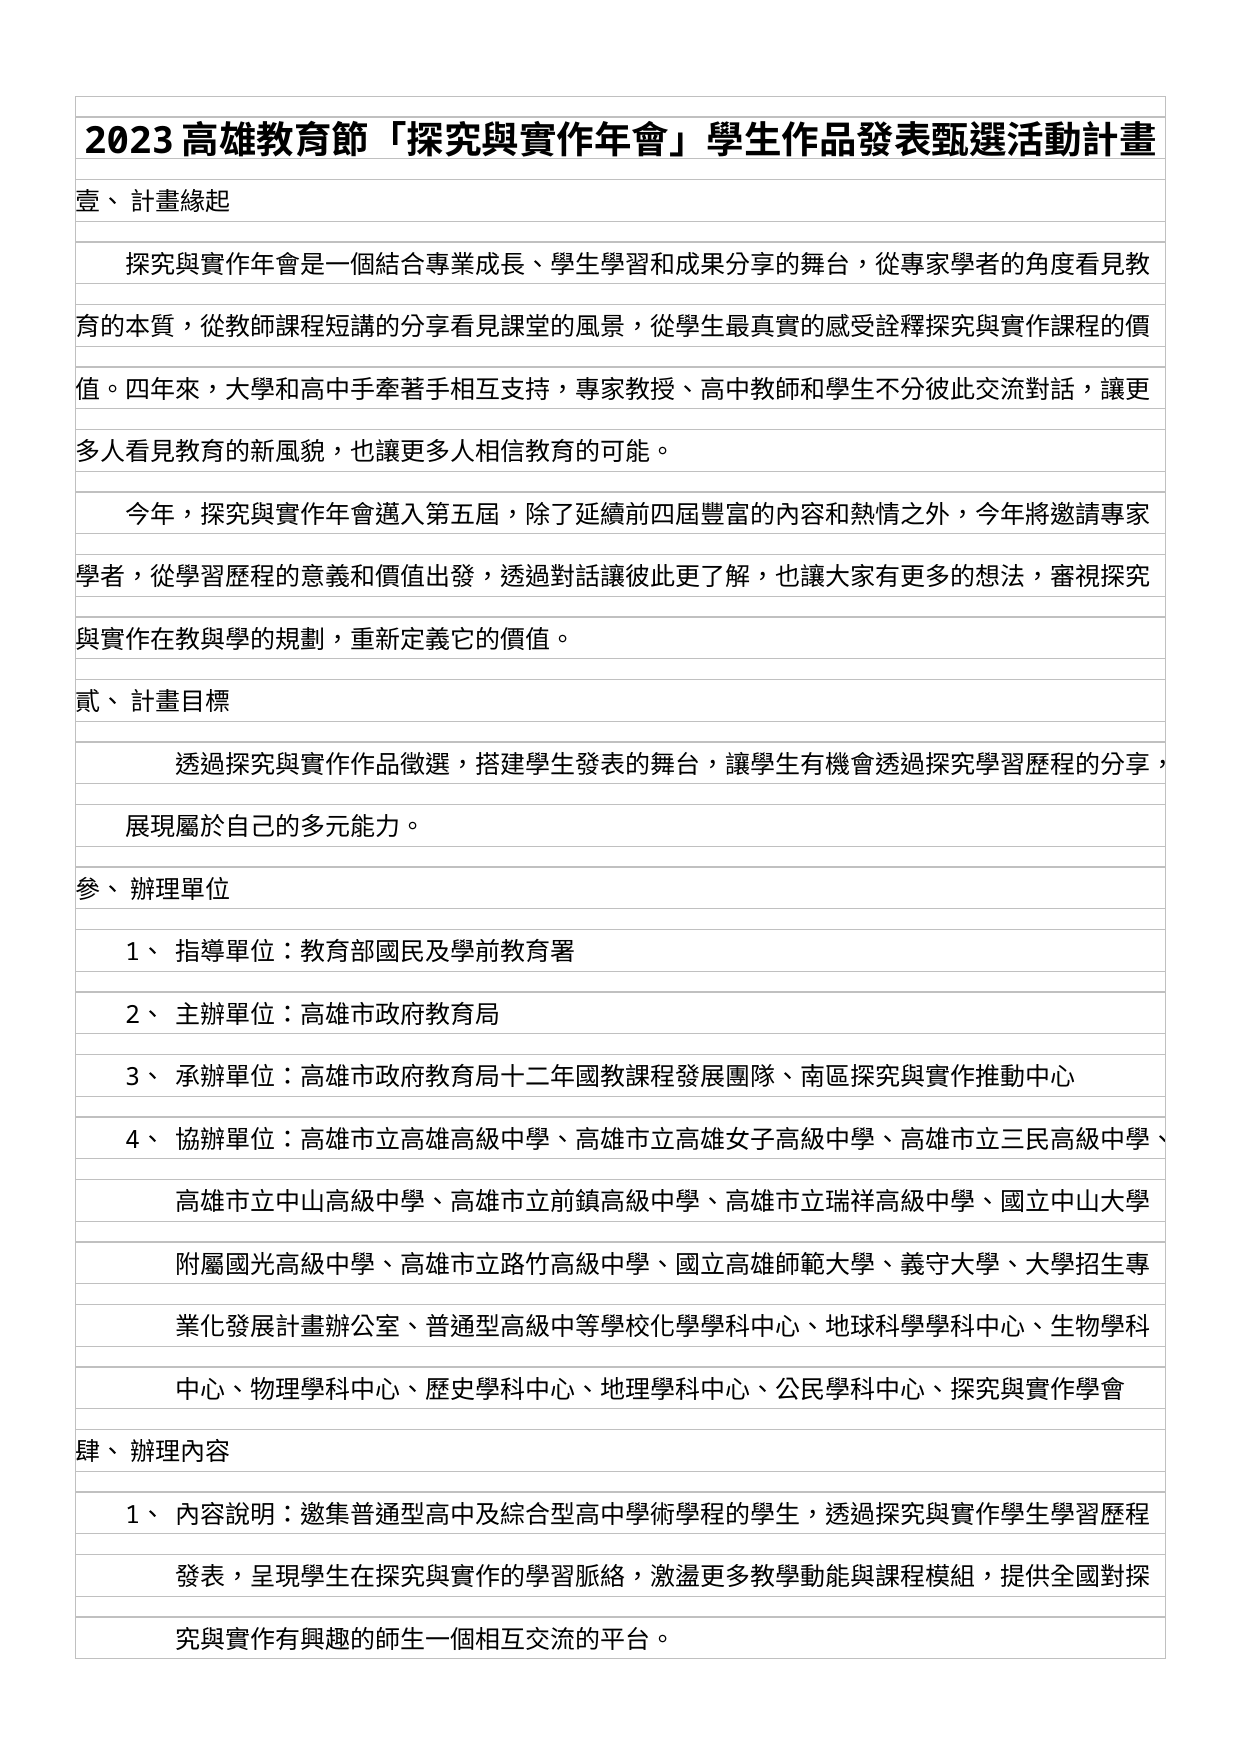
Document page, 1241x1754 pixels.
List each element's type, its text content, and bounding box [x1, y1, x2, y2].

list 計畫目標 [76, 680, 1165, 721]
list 究與實作有興趣的師生一個相互交流的平台。 [125, 1618, 1165, 1658]
text [76, 284, 1165, 304]
list 協辦單位：高雄市立高雄高級中學、高雄市立高雄女子高級中學、高雄市立三民高級中學、高雄市立中山高級中學、高雄市立前鎮高級中學、高雄市立瑞祥高級中學、國立中山大學附屬國光高級中學、高雄市立路竹高級中學、國立高雄師範大學、義守大學、大學招生專業化發展計畫辦公室、普通型高級中等學校化學學科中心、地球科學學科中心、生物學科中心、物理學科中心、歷史學科中心、地理學科中心、公民學科中心、探究與實作學會 [125, 1159, 1165, 1179]
text 多人看見教育的新風貌，也讓更多人相信教育的可能。 [76, 430, 1165, 471]
list [125, 1534, 1165, 1554]
list [125, 972, 1165, 991]
list 協辦單位：高雄市立高雄高級中學、高雄市立高雄女子高級中學、高雄市立三民高級中學、高雄市立中山高級中學、高雄市立前鎮高級中學、高雄市立瑞祥高級中學、國立中山大學附屬國光高級中學、高雄市立路竹高級中學、國立高雄師範大學、義守大學、大學招生專業化發展計畫辦公室、普通型高級中等學校化學學科中心、地球科學學科中心、生物學科中心、物理學科中心、歷史學科中心、地理學科中心、公民學科中心、探究與實作學會 [125, 1305, 1165, 1346]
list 計畫緣起 [76, 180, 1165, 221]
text [76, 472, 1165, 491]
text 透過探究與實作作品徵選，搭建學生發表的舞台，讓學生有機會透過探究學習歷程的分享，展現屬於自己的多元能力。 [125, 805, 1165, 846]
text [76, 409, 1165, 429]
list 主辦單位：高雄市政府教育局 [125, 993, 1165, 1033]
list 辦理內容 [76, 1430, 1165, 1471]
list 協辦單位：高雄市立高雄高級中學、高雄市立高雄女子高級中學、高雄市立三民高級中學、高雄市立中山高級中學、高雄市立前鎮高級中學、高雄市立瑞祥高級中學、國立中山大學附屬國光高級中學、高雄市立路竹高級中學、國立高雄師範大學、義守大學、大學招生專業化發展計畫辦公室、普通型高級中等學校化學學科中心、地球科學學科中心、生物學科中心、物理學科中心、歷史學科中心、地理學科中心、公民學科中心、探究與實作學會 [125, 1222, 1165, 1241]
list 協辦單位：高雄市立高雄高級中學、高雄市立高雄女子高級中學、高雄市立三民高級中學、高雄市立中山高級中學、高雄市立前鎮高級中學、高雄市立瑞祥高級中學、國立中山大學附屬國光高級中學、高雄市立路竹高級中學、國立高雄師範大學、義守大學、大學招生專業化發展計畫辦公室、普通型高級中等學校化學學科中心、地球科學學科中心、生物學科中心、物理學科中心、歷史學科中心、地理學科中心、公民學科中心、探究與實作學會 [125, 1347, 1165, 1366]
list 協辦單位：高雄市立高雄高級中學、高雄市立高雄女子高級中學、高雄市立三民高級中學、高雄市立中山高級中學、高雄市立前鎮高級中學、高雄市立瑞祥高級中學、國立中山大學附屬國光高級中學、高雄市立路竹高級中學、國立高雄師範大學、義守大學、大學招生專業化發展計畫辦公室、普通型高級中等學校化學學科中心、地球科學學科中心、生物學科中心、物理學科中心、歷史學科中心、地理學科中心、公民學科中心、探究與實作學會 [125, 1180, 1165, 1221]
text 2023高雄教育節「探究與實作年會」學生作品發表甄選活動計畫 [76, 118, 1165, 158]
text 育的本質，從教師課程短講的分享看見課堂的風景，從學生最真實的感受詮釋探究與實作課程的價 [76, 305, 1165, 346]
text 透過探究與實作作品徵選，搭建學生發表的舞台，讓學生有機會透過探究學習歷程的分享，展現屬於自己的多元能力。 [125, 784, 1165, 804]
text 今年，探究與實作年會邁入第五屆，除了延續前四屆豐富的內容和熱情之外，今年將邀請專家 [76, 493, 1165, 533]
list [76, 659, 1165, 679]
list [125, 1034, 1165, 1054]
text [76, 347, 1165, 366]
list [76, 1409, 1165, 1429]
text [76, 222, 1165, 241]
text 與實作在教與學的規劃，重新定義它的價值。 [76, 618, 1165, 658]
list [76, 159, 1165, 179]
text 透過探究與實作作品徵選，搭建學生發表的舞台，讓學生有機會透過探究學習歷程的分享，展現屬於自己的多元能力。 [125, 722, 1165, 741]
text 值。四年來，大學和高中手牽著手相互支持，專家教授、高中教師和學生不分彼此交流對話，讓更 [76, 368, 1165, 408]
text [76, 597, 1165, 616]
list [125, 909, 1165, 929]
list 承辦單位：高雄市政府教育局十二年國教課程發展團隊、南區探究與實作推動中心 [125, 1055, 1165, 1096]
list 協辦單位：高雄市立高雄高級中學、高雄市立高雄女子高級中學、高雄市立三民高級中學、高雄市立中山高級中學、高雄市立前鎮高級中學、高雄市立瑞祥高級中學、國立中山大學附屬國光高級中學、高雄市立路竹高級中學、國立高雄師範大學、義守大學、大學招生專業化發展計畫辦公室、普通型高級中等學校化學學科中心、地球科學學科中心、生物學科中心、物理學科中心、歷史學科中心、地理學科中心、公民學科中心、探究與實作學會 [125, 1243, 1165, 1283]
text 學者，從學習歷程的意義和價值出發，透過對話讓彼此更了解，也讓大家有更多的想法，審視探究 [76, 555, 1165, 596]
list [76, 847, 1165, 866]
list 協辦單位：高雄市立高雄高級中學、高雄市立高雄女子高級中學、高雄市立三民高級中學、高雄市立中山高級中學、高雄市立前鎮高級中學、高雄市立瑞祥高級中學、國立中山大學附屬國光高級中學、高雄市立路竹高級中學、國立高雄師範大學、義守大學、大學招生專業化發展計畫辦公室、普通型高級中等學校化學學科中心、地球科學學科中心、生物學科中心、物理學科中心、歷史學科中心、地理學科中心、公民學科中心、探究與實作學會 [125, 1284, 1165, 1304]
text [76, 534, 1165, 554]
list 協辦單位：高雄市立高雄高級中學、高雄市立高雄女子高級中學、高雄市立三民高級中學、高雄市立中山高級中學、高雄市立前鎮高級中學、高雄市立瑞祥高級中學、國立中山大學附屬國光高級中學、高雄市立路竹高級中學、國立高雄師範大學、義守大學、大學招生專業化發展計畫辦公室、普通型高級中等學校化學學科中心、地球科學學科中心、生物學科中心、物理學科中心、歷史學科中心、地理學科中心、公民學科中心、探究與實作學會 [125, 1368, 1165, 1408]
list 協辦單位：高雄市立高雄高級中學、高雄市立高雄女子高級中學、高雄市立三民高級中學、高雄市立中山高級中學、高雄市立前鎮高級中學、高雄市立瑞祥高級中學、國立中山大學附屬國光高級中學、高雄市立路竹高級中學、國立高雄師範大學、義守大學、大學招生專業化發展計畫辦公室、普通型高級中等學校化學學科中心、地球科學學科中心、生物學科中心、物理學科中心、歷史學科中心、地理學科中心、公民學科中心、探究與實作學會 [125, 1097, 1165, 1116]
text 透過探究與實作作品徵選，搭建學生發表的舞台，讓學生有機會透過探究學習歷程的分享，展現屬於自己的多元能力。 [125, 743, 1165, 783]
list 辦理單位 [76, 868, 1165, 908]
list 內容說明：邀集普通型高中及綜合型高中學術學程的學生，透過探究與實作學生學習歷程 [125, 1493, 1165, 1533]
text 探究與實作年會是一個結合專業成長、學生學習和成果分享的舞台，從專家學者的角度看見教 [76, 243, 1165, 283]
list 協辦單位：高雄市立高雄高級中學、高雄市立高雄女子高級中學、高雄市立三民高級中學、高雄市立中山高級中學、高雄市立前鎮高級中學、高雄市立瑞祥高級中學、國立中山大學附屬國光高級中學、高雄市立路竹高級中學、國立高雄師範大學、義守大學、大學招生專業化發展計畫辦公室、普通型高級中等學校化學學科中心、地球科學學科中心、生物學科中心、物理學科中心、歷史學科中心、地理學科中心、公民學科中心、探究與實作學會 [125, 1118, 1165, 1158]
list 發表，呈現學生在探究與實作的學習脈絡，激盪更多教學動能與課程模組，提供全國對探 [125, 1555, 1165, 1596]
text [76, 97, 1165, 116]
list 指導單位：教育部國民及學前教育署 [125, 930, 1165, 971]
list [125, 1472, 1165, 1491]
list [125, 1597, 1165, 1616]
